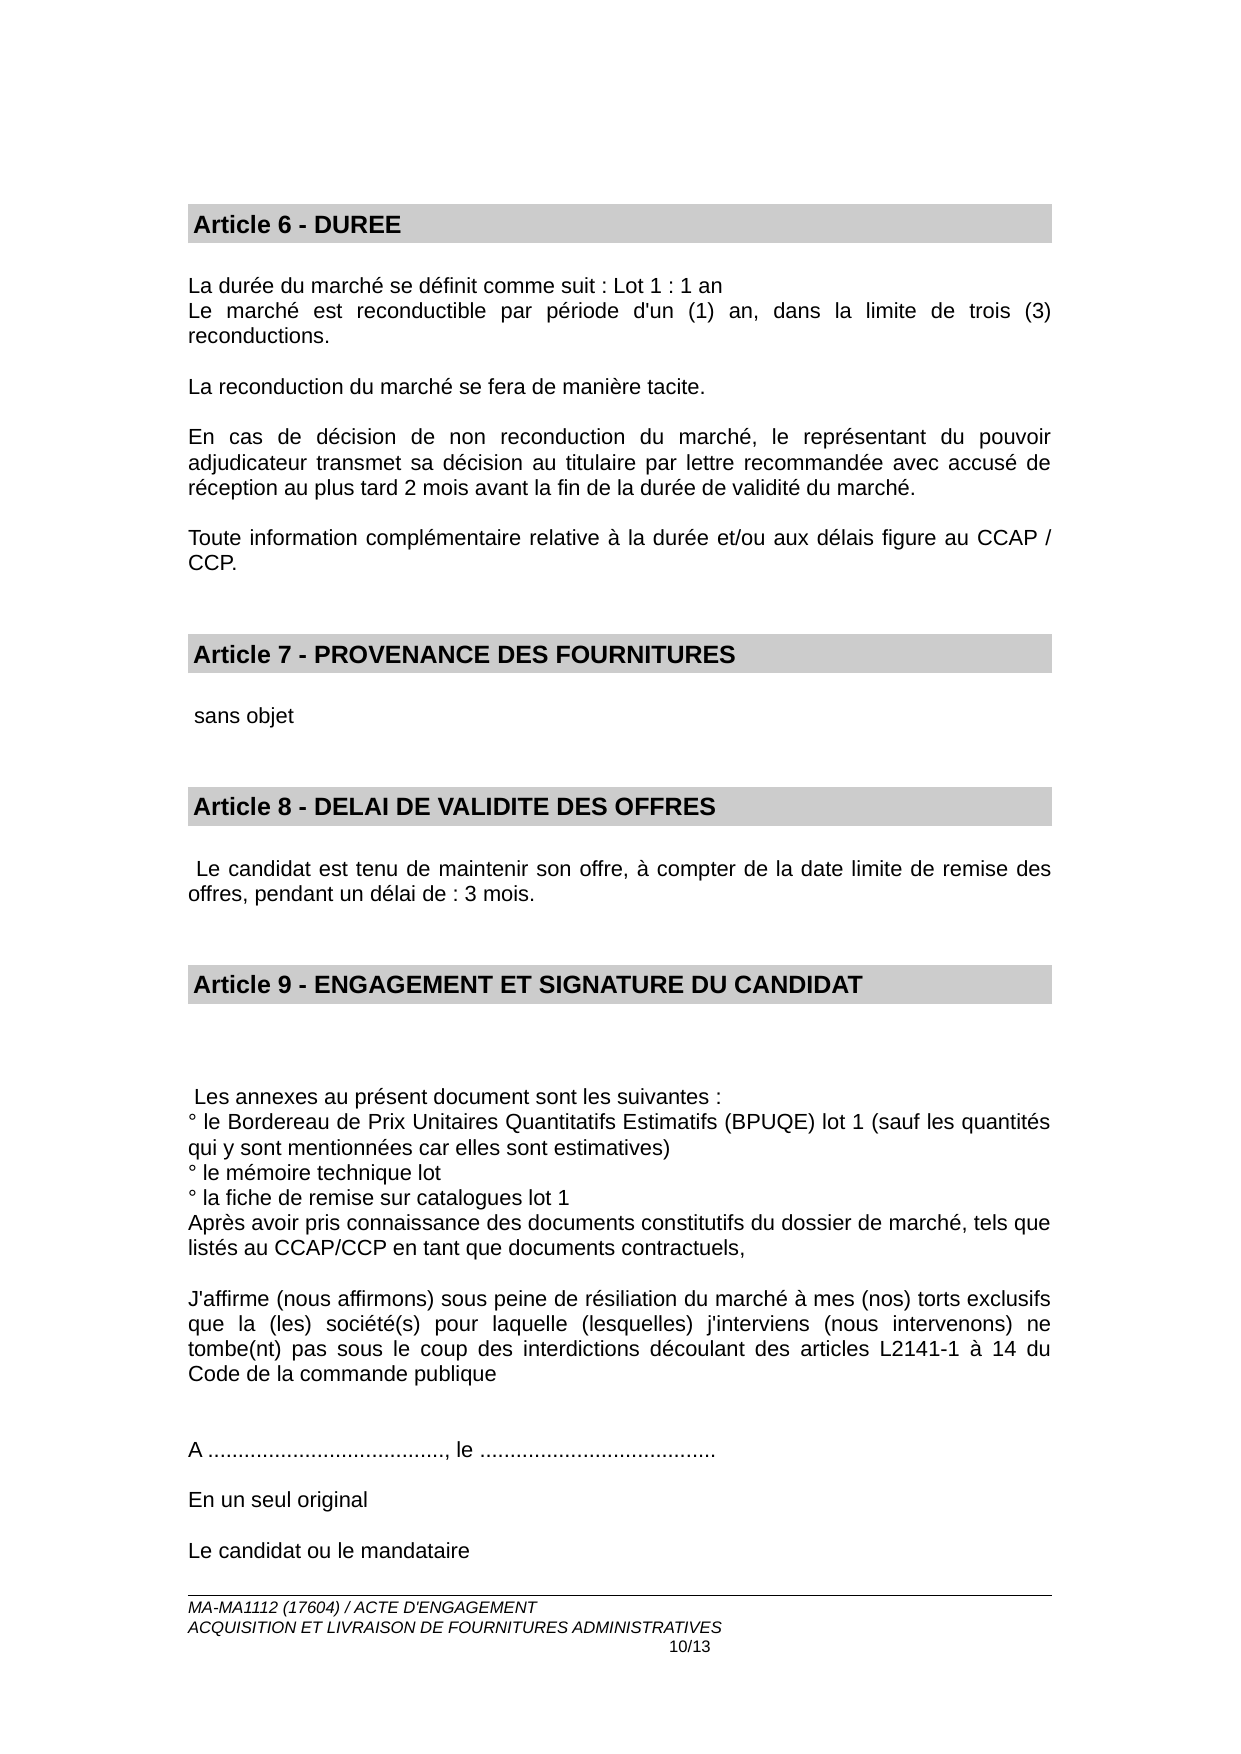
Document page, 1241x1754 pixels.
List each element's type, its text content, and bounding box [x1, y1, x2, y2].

text En un seul original [188, 1487, 1052, 1513]
text Toute information complémentaire relative à la durée et/ou aux délais figure au CCAP / CCP. [188, 525, 1052, 576]
text En cas de décision de non reconduction du marché, le représentant du pouvoir adjudicateur transmet sa décision au titulaire par lettre recommandée avec accusé de réception au plus tard 2 mois avant la fin de la durée de validité du marché. [188, 424, 1052, 500]
text ° la fiche de remise sur catalogues lot 1 [188, 1185, 1052, 1210]
text Le candidat est tenu de maintenir son offre, à compter de la date limite de remise des offres, pendant un délai de : 3 mois. [188, 856, 1052, 906]
text Le candidat ou le mandataire [188, 1538, 1052, 1563]
text J'affirme (nous affirmons) sous peine de résiliation du marché à mes (nos) torts exclusifs que la (les) société(s) pour laquelle (lesquelles) j'interviens (nous intervenons) ne tombe(nt) pas sous le coup des interdictions découlant des articles L2141-1 à 14 du Code de la commande publique [188, 1286, 1052, 1387]
text ° le mémoire technique lot [188, 1160, 1052, 1185]
text A ......................................., le ....................................... [188, 1437, 1052, 1462]
text Après avoir pris connaissance des documents constitutifs du dossier de marché, tels que listés au CCAP/CCP en tant que documents contractuels, [188, 1210, 1052, 1261]
text Le marché est reconductible par période d'un (1) an, dans la limite de trois (3) reconductions. [188, 298, 1052, 349]
text La durée du marché se définit comme suit : Lot 1 : 1 an [188, 273, 1052, 298]
subtitle DELAI DE VALIDITE DES OFFRES [190, 790, 1050, 824]
subtitle PROVENANCE DES FOURNITURES [190, 637, 1050, 671]
text La reconduction du marché se fera de manière tacite. [188, 374, 1052, 399]
text Les annexes au présent document sont les suivantes : [188, 1084, 1052, 1109]
subtitle ENGAGEMENT ET SIGNATURE DU CANDIDAT [190, 967, 1050, 1002]
text sans objet [188, 703, 1052, 728]
text ° le Bordereau de Prix Unitaires Quantitatifs Estimatifs (BPUQE) lot 1 (sauf les quantités qui y sont mentionnées car elles sont estimatives) [188, 1109, 1052, 1160]
subtitle DUREE [190, 207, 1050, 241]
